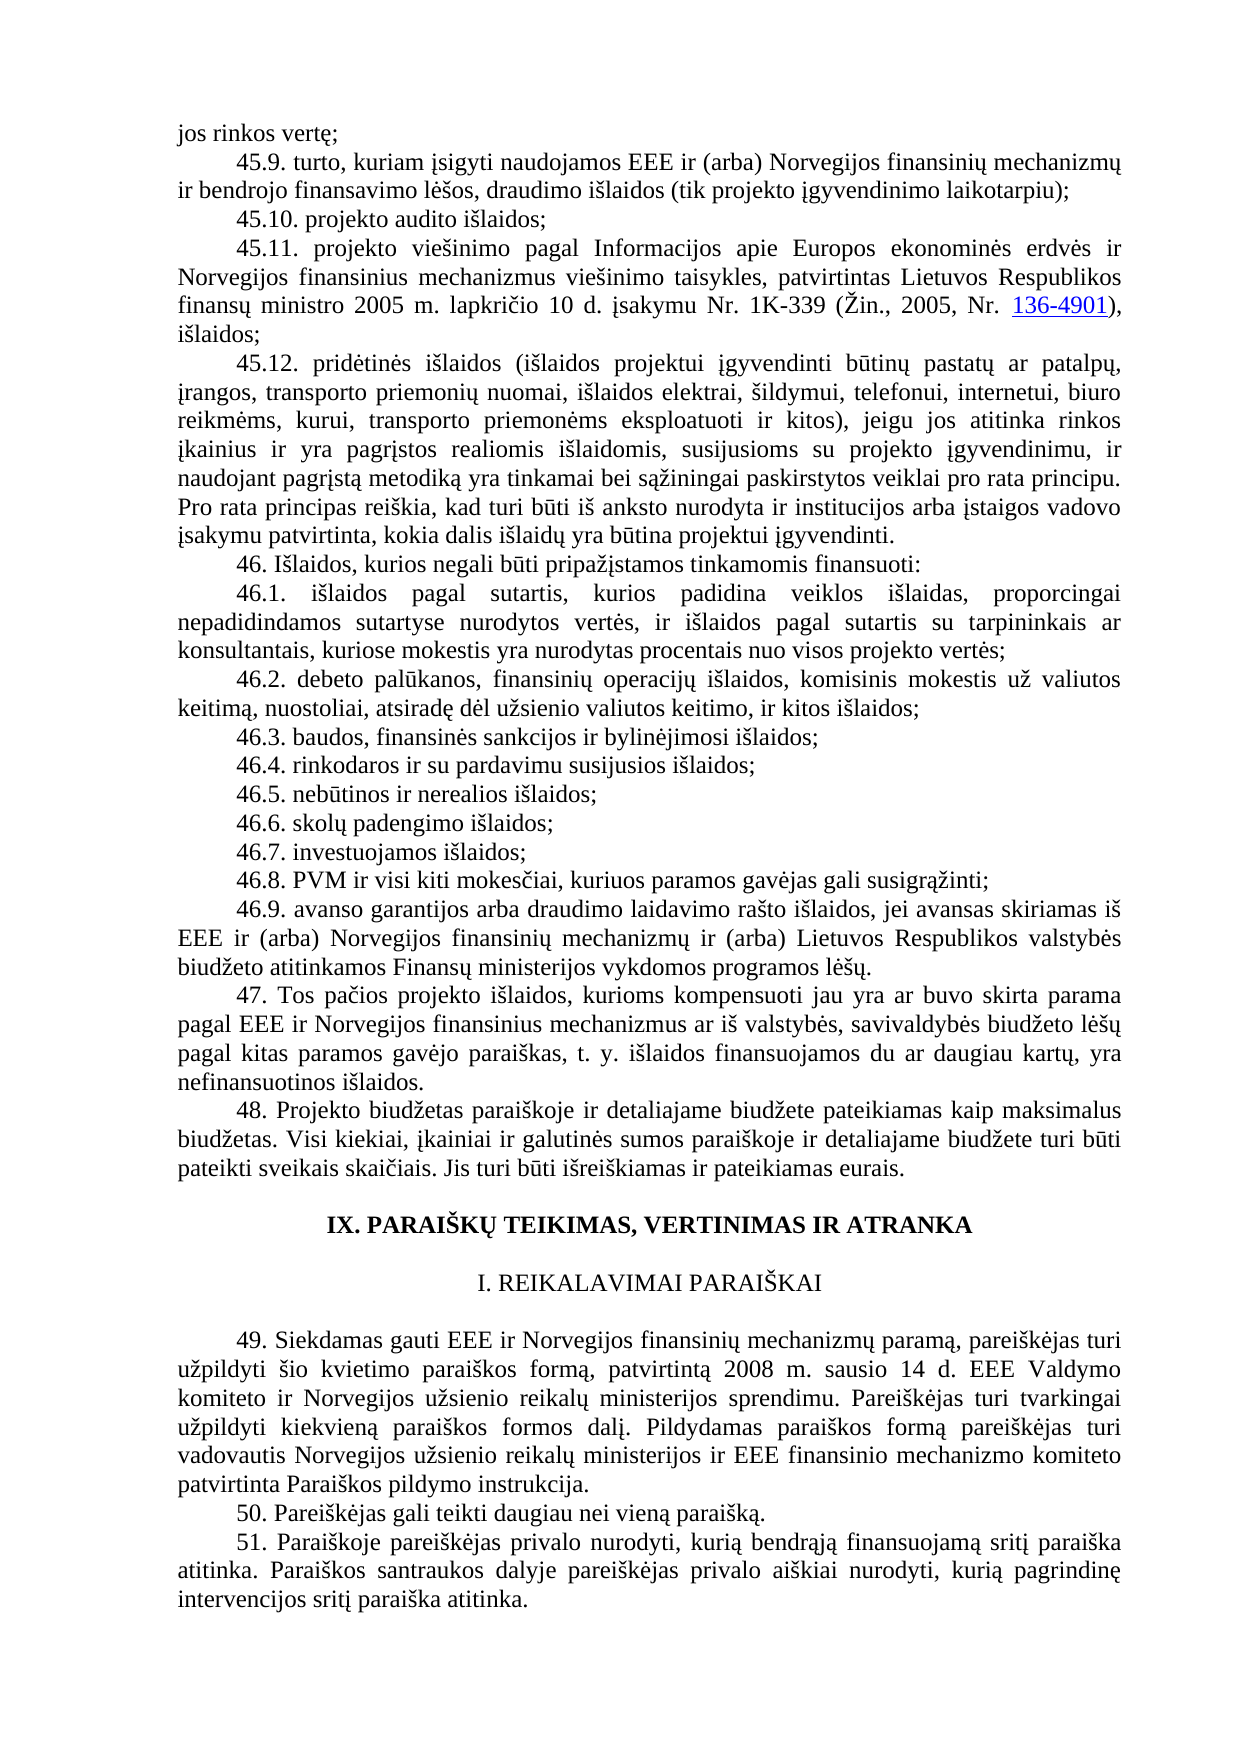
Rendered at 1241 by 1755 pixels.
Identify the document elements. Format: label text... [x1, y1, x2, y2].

text jos rinkos vertę; [177, 118, 1122, 147]
text 45.10. projekto audito išlaidos; [177, 204, 1122, 233]
text 46.5. nebūtinos ir nerealios išlaidos; [177, 779, 1122, 808]
text 49. Siekdamas gauti EEE ir Norvegijos finansinių mechanizmų paramą, pareiškėjas turi užpildyti šio kvietimo paraiškos formą, patvirtintą 2008 m. sausio 14 d. EEE Valdymo komiteto ir Norvegijos užsienio reikalų ministerijos sprendimu. Pareiškėjas turi tvarkingai užpildyti kiekvieną paraiškos formos dalį. Pildydamas paraiškos formą pareiškėjas turi vadovautis Norvegijos užsienio reikalų ministerijos ir EEE finansinio mechanizmo komiteto patvirtinta Paraiškos pildymo instrukcija. [177, 1326, 1122, 1498]
text 45.12. pridėtinės išlaidos (išlaidos projektui įgyvendinti būtinų pastatų ar patalpų, įrangos, transporto priemonių nuomai, išlaidos elektrai, šildymui, telefonui, internetui, biuro reikmėms, kurui, transporto priemonėms eksploatuoti ir kitos), jeigu jos atitinka rinkos įkainius ir yra pagrįstos realiomis išlaidomis, susijusioms su projekto įgyvendinimu, ir naudojant pagrįstą metodiką yra tinkamai bei sąžiningai paskirstytos veiklai pro rata principu. Pro rata principas reiškia, kad turi būti iš anksto nurodyta ir institucijos arba įstaigos vadovo įsakymu patvirtinta, kokia dalis išlaidų yra būtina projektui įgyvendinti. [177, 348, 1122, 549]
text 46.2. debeto palūkanos, finansinių operacijų išlaidos, komisinis mokestis už valiutos keitimą, nuostoliai, atsiradę dėl užsienio valiutos keitimo, ir kitos išlaidos; [177, 664, 1122, 722]
text 46.6. skolų padengimo išlaidos; [177, 808, 1122, 837]
text 51. Paraiškoje pareiškėjas privalo nurodyti, kurią bendrąją finansuojamą sritį paraiška atitinka. Paraiškos santraukos dalyje pareiškėjas privalo aiškiai nurodyti, kurią pagrindinę intervencijos sritį paraiška atitinka. [177, 1527, 1122, 1613]
text 47. Tos pačios projekto išlaidos, kurioms kompensuoti jau yra ar buvo skirta parama pagal EEE ir Norvegijos finansinius mechanizmus ar iš valstybės, savivaldybės biudžeto lėšų pagal kitas paramos gavėjo paraiškas, t. y. išlaidos finansuojamos du ar daugiau kartų, yra nefinansuotinos išlaidos. [177, 981, 1122, 1096]
text I. REIKALAVIMAI PARAIŠKAI [177, 1268, 1122, 1297]
text 46.3. baudos, finansinės sankcijos ir bylinėjimosi išlaidos; [177, 722, 1122, 751]
text 46.4. rinkodaros ir su pardavimu susijusios išlaidos; [177, 751, 1122, 779]
text 45.11. projekto viešinimo pagal Informacijos apie Europos ekonominės erdvės ir Norvegijos finansinius mechanizmus viešinimo taisykles, patvirtintas Lietuvos Respublikos finansų ministro 2005 m. lapkričio 10 d. įsakymu Nr. 1K-339 (Žin., 2005, Nr. 136-4901), išlaidos; [177, 233, 1122, 348]
text 46.1. išlaidos pagal sutartis, kurios padidina veiklos išlaidas, proporcingai nepadidindamos sutartyse nurodytos vertės, ir išlaidos pagal sutartis su tarpininkais ar konsultantais, kuriose mokestis yra nurodytas procentais nuo visos projekto vertės; [177, 578, 1122, 664]
text IX. PARAIŠKŲ TEIKIMAS, VERTINIMAS IR ATRANKA [177, 1211, 1122, 1239]
text 46.9. avanso garantijos arba draudimo laidavimo rašto išlaidos, jei avansas skiriamas iš EEE ir (arba) Norvegijos finansinių mechanizmų ir (arba) Lietuvos Respublikos valstybės biudžeto atitinkamos Finansų ministerijos vykdomos programos lėšų. [177, 894, 1122, 981]
text 50. Pareiškėjas gali teikti daugiau nei vieną paraišką. [177, 1498, 1122, 1527]
text 46.7. investuojamos išlaidos; [177, 837, 1122, 866]
text 46. Išlaidos, kurios negali būti pripažįstamos tinkamomis finansuoti: [177, 549, 1122, 578]
text 45.9. turto, kuriam įsigyti naudojamos EEE ir (arba) Norvegijos finansinių mechanizmų ir bendrojo finansavimo lėšos, draudimo išlaidos (tik projekto įgyvendinimo laikotarpiu); [177, 147, 1122, 204]
text 46.8. PVM ir visi kiti mokesčiai, kuriuos paramos gavėjas gali susigrąžinti; [177, 866, 1122, 894]
text 48. Projekto biudžetas paraiškoje ir detaliajame biudžete pateikiamas kaip maksimalus biudžetas. Visi kiekiai, įkainiai ir galutinės sumos paraiškoje ir detaliajame biudžete turi būti pateikti sveikais skaičiais. Jis turi būti išreiškiamas ir pateikiamas eurais. [177, 1096, 1122, 1182]
